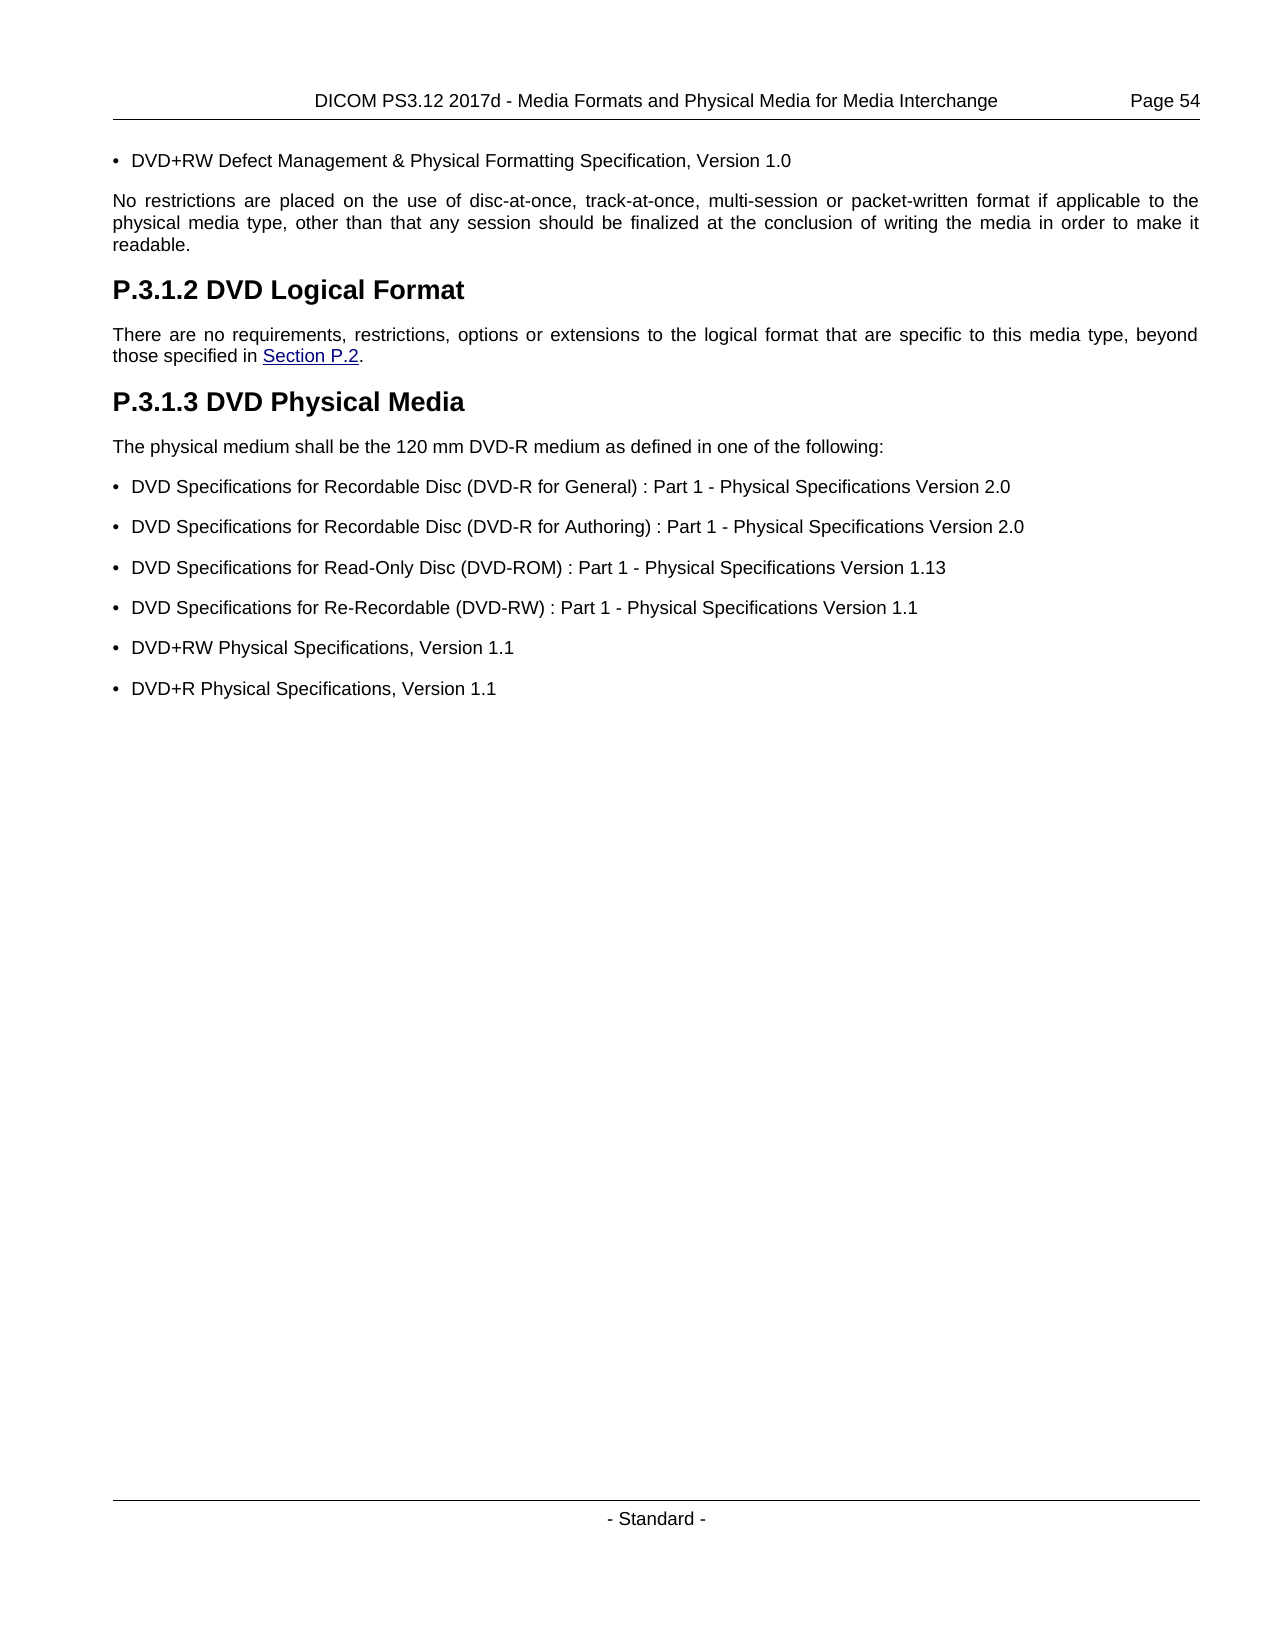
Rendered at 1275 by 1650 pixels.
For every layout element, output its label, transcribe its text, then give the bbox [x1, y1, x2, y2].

text No restrictions are placed on the use of disc-at-once, track-at-once, multi-session or packet-written format if applicable to the physical media type, other than that any session should be finalized at the conclusion of writing the media in order to make it readable. [112, 190, 1200, 255]
text There are no requirements, restrictions, options or extensions to the logical format that are specific to this media type, beyond those specified in Section P.2. [112, 324, 1200, 367]
list DVD+RW Physical Specifications, Version 1.1 [112, 637, 1200, 659]
list DVD Specifications for Re-Recordable (DVD-RW) : Part 1 - Physical Specifications Version 1.1 [112, 597, 1200, 618]
text The physical medium shall be the 120 mm DVD-R medium as defined in one of the following: [112, 436, 1200, 457]
list DVD Specifications for Recordable Disc (DVD-R for General) : Part 1 - Physical Specifications Version 2.0 [112, 476, 1200, 497]
list DVD+R Physical Specifications, Version 1.1 [112, 677, 1200, 699]
list DVD Specifications for Recordable Disc (DVD-R for Authoring) : Part 1 - Physical Specifications Version 2.0 [112, 516, 1200, 538]
list DVD Specifications for Read-Only Disc (DVD-ROM) : Part 1 - Physical Specifications Version 1.13 [112, 557, 1200, 578]
text P.3.1.3 DVD Physical Media [112, 386, 1200, 417]
text P.3.1.2 DVD Logical Format [112, 274, 1200, 305]
list DVD+RW Defect Management & Physical Formatting Specification, Version 1.0 [112, 150, 1200, 172]
